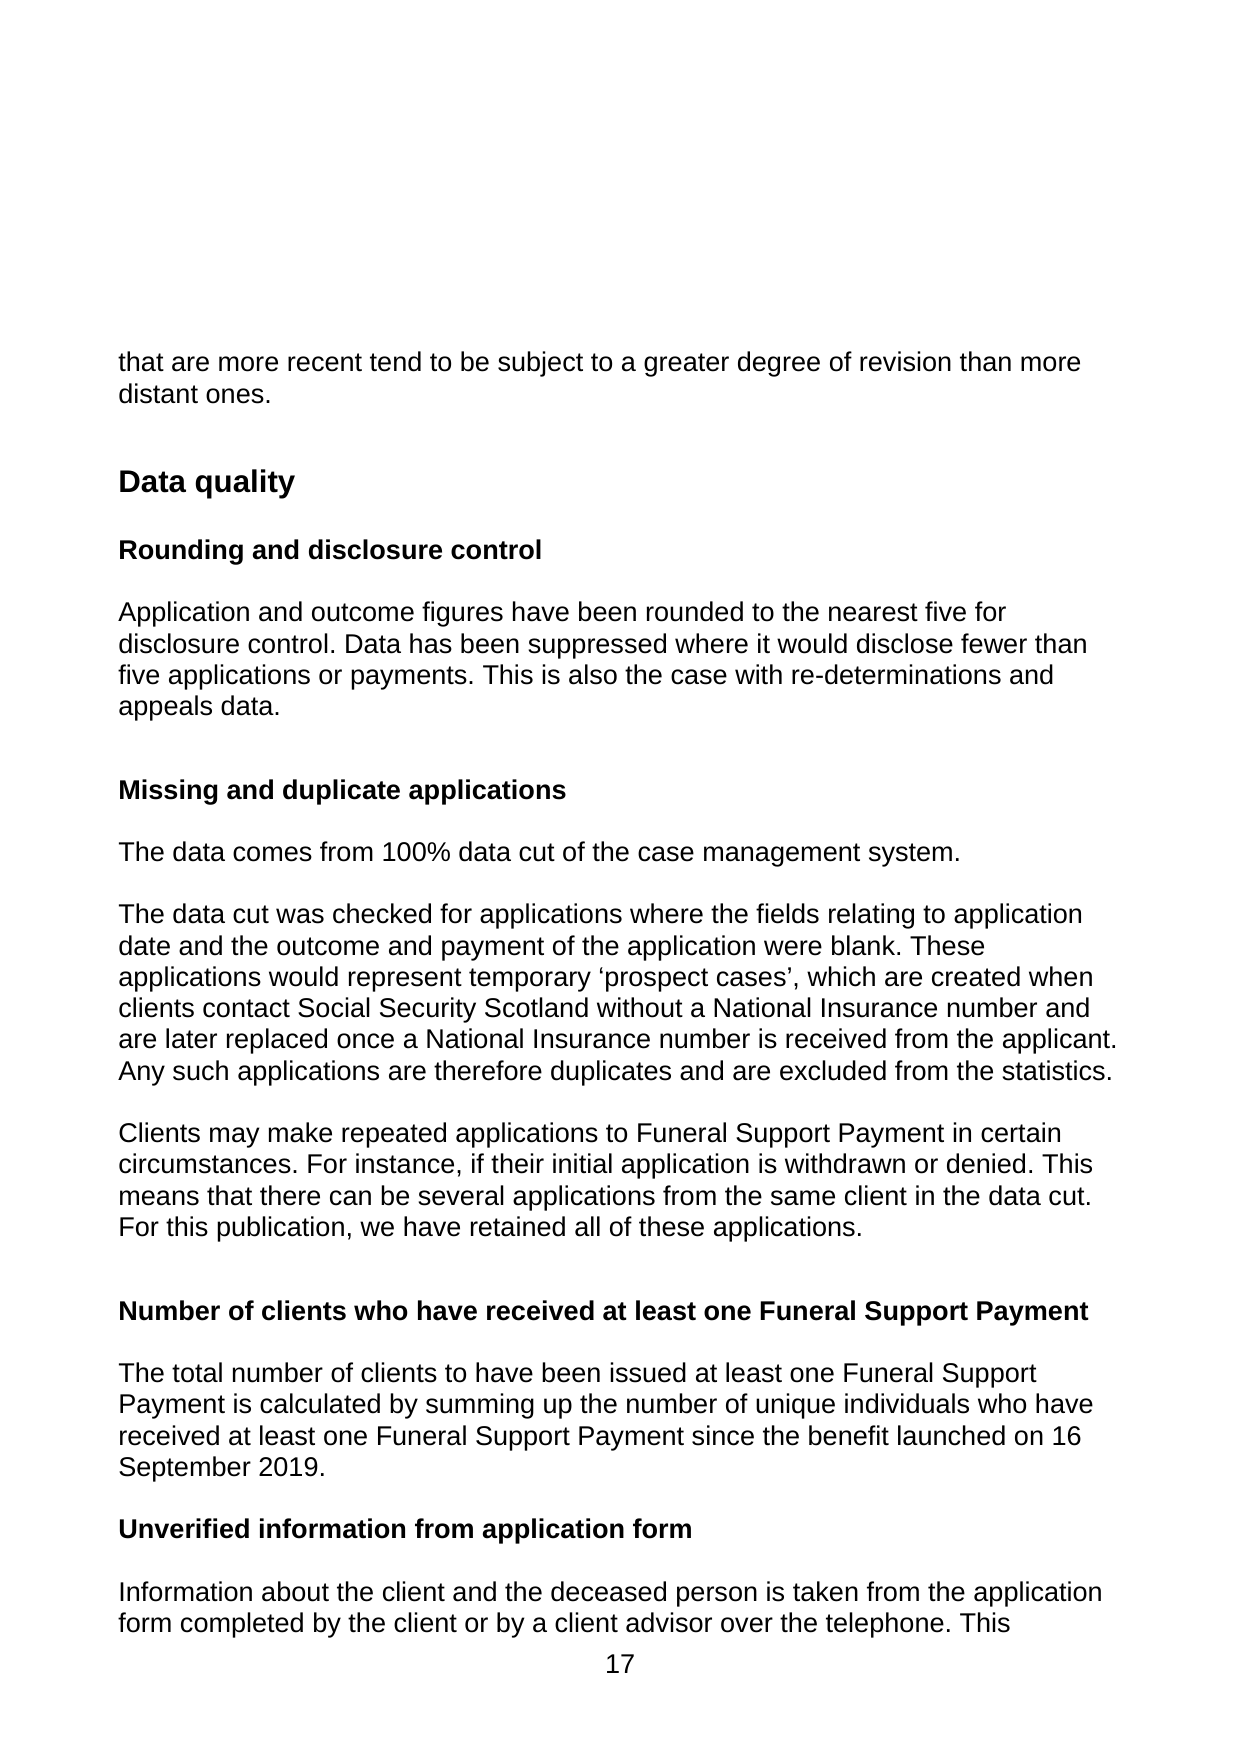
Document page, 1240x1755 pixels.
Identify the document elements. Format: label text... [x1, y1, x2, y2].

subtitle Missing and duplicate applications [118, 774, 1121, 805]
text The data comes from 100% data cut of the case management system. [118, 836, 1121, 868]
text Unverified information from application form [118, 1513, 1121, 1545]
subtitle Number of clients who have received at least one Funeral Support Payment [118, 1295, 1121, 1326]
text Information about the client and the deceased person is taken from the application form completed by the client or by a client advisor over the telephone. This [118, 1576, 1121, 1638]
subtitle Data quality [118, 459, 1121, 501]
text The total number of clients to have been issued at least one Funeral Support Payment is calculated by summing up the number of unique individuals who have received at least one Funeral Support Payment since the benefit launched on 16 September 2019. [118, 1357, 1121, 1482]
text The data cut was checked for applications where the fields relating to application date and the outcome and payment of the application were blank. These applications would represent temporary ‘prospect cases’, which are created when clients contact Social Security Scotland without a National Insurance number and are later replaced once a National Insurance number is received from the applicant. Any such applications are therefore duplicates and are excluded from the statistics. [118, 899, 1121, 1086]
text Application and outcome figures have been rounded to the nearest five for disclosure control. Data has been suppressed where it would disclose fewer than five applications or payments. This is also the case with re-determinations and appeals data. [118, 597, 1121, 722]
subtitle Rounding and disclosure control [118, 534, 1121, 566]
text Clients may make repeated applications to Funeral Support Payment in certain circumstances. For instance, if their initial application is withdrawn or denied. This means that there can be several applications from the same client in the data cut. For this publication, we have retained all of these applications. [118, 1118, 1121, 1243]
text that are more recent tend to be subject to a greater degree of revision than more distant ones. [118, 347, 1121, 409]
